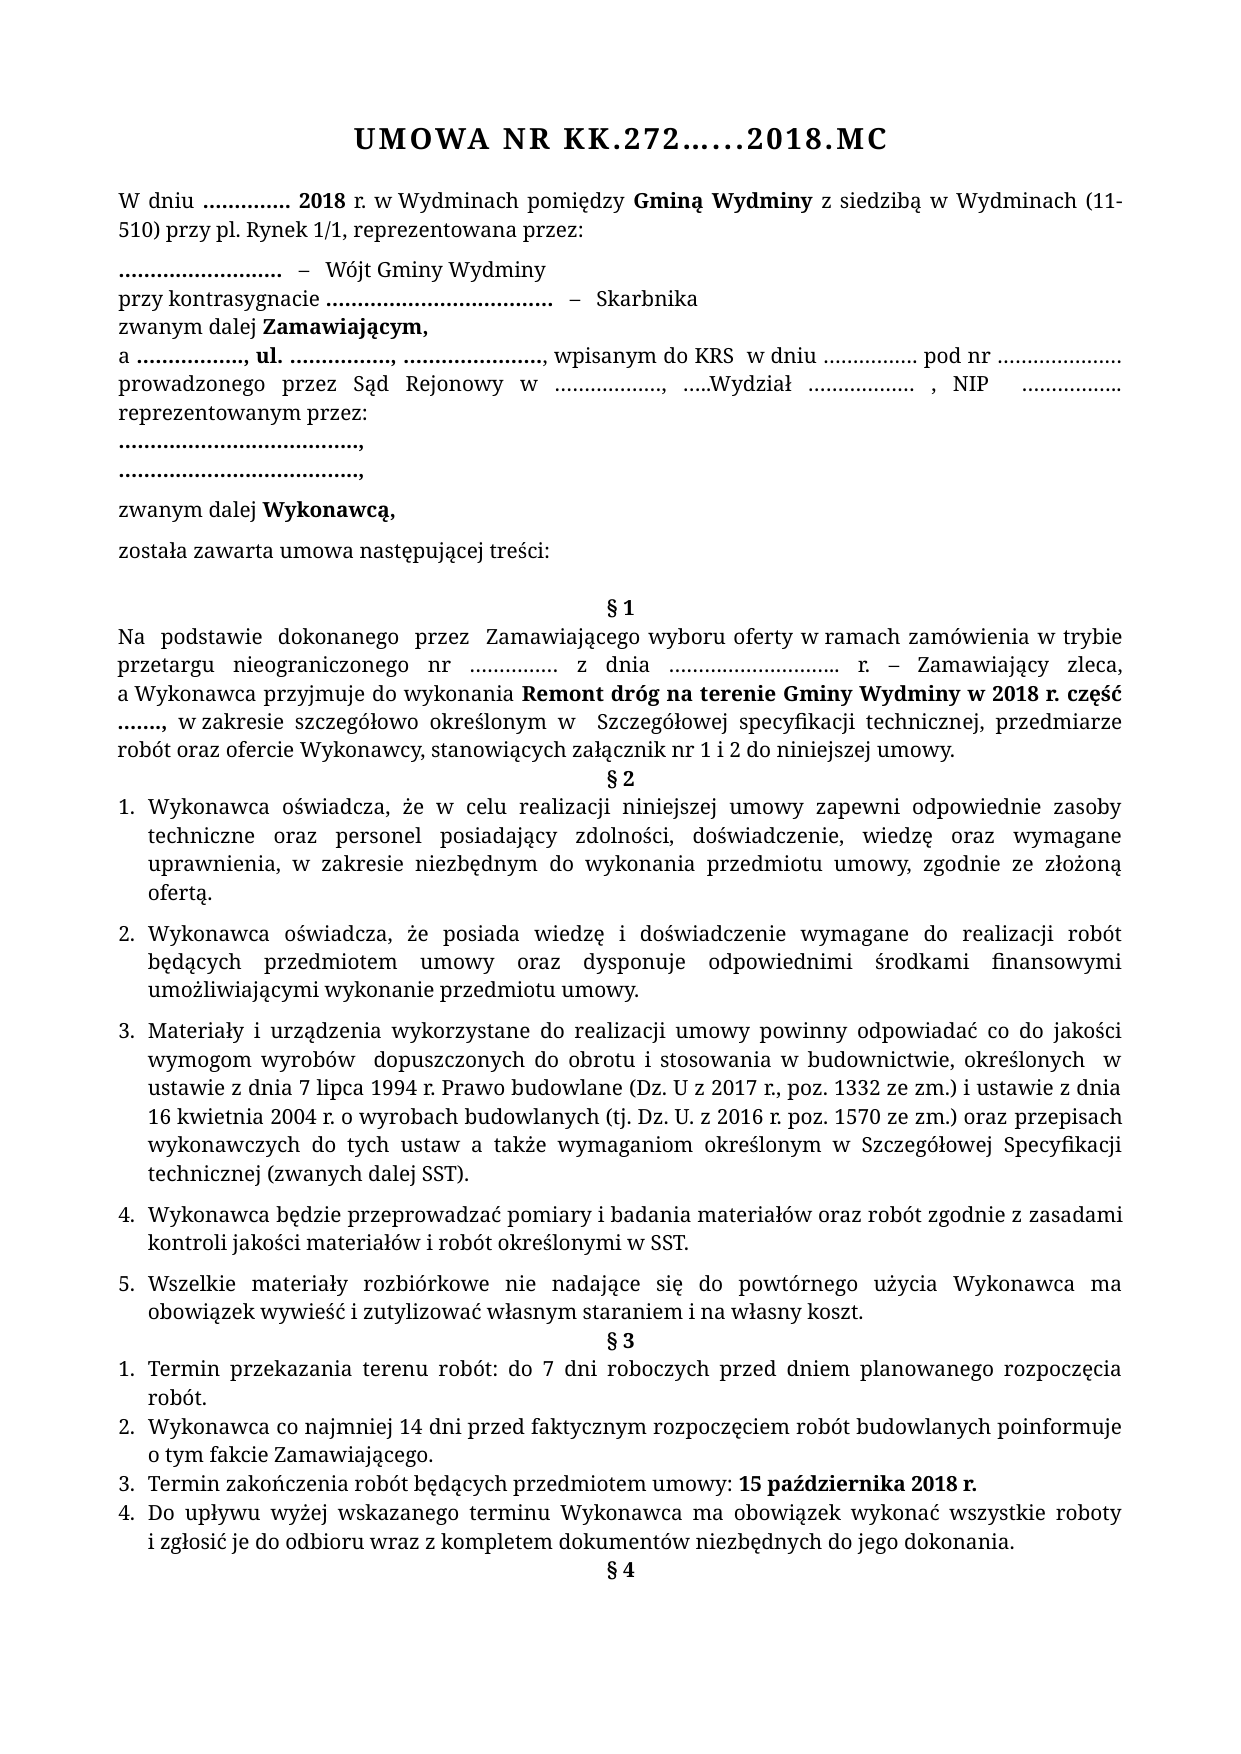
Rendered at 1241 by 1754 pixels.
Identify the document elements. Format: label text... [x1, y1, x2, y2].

list Termin zakończenia robót będących przedmiotem umowy: 15 października 2018 r. [118, 1469, 1123, 1498]
text § 4 [118, 1555, 1123, 1584]
text zwanym dalej Zamawiającym, [118, 312, 1123, 341]
text § 1 [118, 593, 1123, 622]
subtitle UMOWA NR KK.272…...2018.MC [118, 118, 1123, 158]
list Wykonawca oświadcza, że posiada wiedzę i doświadczenie wymagane do realizacji robót będących przedmiotem umowy oraz dysponuje odpowiednimi środkami finansowymi umożliwiającymi wykonanie przedmiotu umowy. [118, 919, 1123, 1004]
list Do upływu wyżej wskazanego terminu Wykonawca ma obowiązek wykonać wszystkie roboty i zgłosić je do odbioru wraz z kompletem dokumentów niezbędnych do jego dokonania. [118, 1498, 1123, 1555]
list Wykonawca co najmniej 14 dni przed faktycznym rozpoczęciem robót budowlanych poinformuje o tym fakcie Zamawiającego. [118, 1412, 1123, 1469]
text § 3 [118, 1326, 1123, 1354]
text przy kontrasygnacie ……………………………… – Skarbnika [118, 284, 1123, 312]
text § 2 [118, 764, 1123, 792]
text została zawarta umowa następującej treści: [118, 537, 1118, 565]
subtitle …………………….. – Wójt Gminy Wydminy [118, 256, 1123, 284]
list Materiały i urządzenia wykorzystane do realizacji umowy powinny odpowiadać co do jakości wymogom wyrobów dopuszczonych do obrotu i stosowania w budownictwie, określonych w ustawie z dnia 7 lipca 1994 r. Prawo budowlane (Dz. U z 2017 r., poz. 1332 ze zm.) i ustawie z dnia 16 kwietnia 2004 r. o wyrobach budowlanych (tj. Dz. U. z 2016 r. poz. 1570 ze zm.) oraz przepisach wykonawczych do tych ustaw a także wymaganiom określonym w Szczegółowej Specyfikacji technicznej (zwanych dalej SST). [118, 1017, 1123, 1187]
list Wykonawca oświadcza, że w celu realizacji niniejszej umowy zapewni odpowiednie zasoby techniczne oraz personel posiadający zdolności, doświadczenie, wiedzę oraz wymagane uprawnienia, w zakresie niezbędnym do wykonania przedmiotu umowy, zgodnie ze złożoną ofertą. [118, 792, 1123, 906]
text ……………………………….., [118, 455, 1123, 483]
text W dniu ………….. 2018 r. w Wydminach pomiędzy Gminą Wydminy z siedzibą w Wydminach (11-510) przy pl. Rynek 1/1, reprezentowana przez: [118, 186, 1123, 243]
text ……………………………….., [118, 426, 1123, 455]
text Na podstawie dokonanego przez Zamawiającego wyboru oferty w ramach zamówienia w trybie przetargu nieograniczonego nr …………… z dnia ……………………….. r. – Zamawiający zleca, a Wykonawca przyjmuje do wykonania Remont dróg na terenie Gminy Wydminy w 2018 r. część ……., w zakresie szczegółowo określonym w Szczegółowej specyfikacji technicznej, przedmiarze robót oraz ofercie Wykonawcy, stanowiących załącznik nr 1 i 2 do niniejszej umowy. [117, 622, 1123, 764]
list Wszelkie materiały rozbiórkowe nie nadające się do powtórnego użycia Wykonawca ma obowiązek wywieść i zutylizować własnym staraniem i na własny koszt. [118, 1269, 1123, 1326]
list Termin przekazania terenu robót: do 7 dni roboczych przed dniem planowanego rozpoczęcia robót. [118, 1354, 1123, 1411]
list Wykonawca będzie przeprowadzać pomiary i badania materiałów oraz robót zgodnie z zasadami kontroli jakości materiałów i robót określonymi w SST. [118, 1200, 1123, 1257]
text zwanym dalej Wykonawcą, [118, 496, 1118, 524]
text a …………….., ul. ……………., …………………., wpisanym do KRS w dniu ……………. pod nr ………………… prowadzonego przez Sąd Rejonowy w ………………, …..Wydział ……………… , NIP …………….. reprezentowanym przez: [118, 341, 1123, 426]
